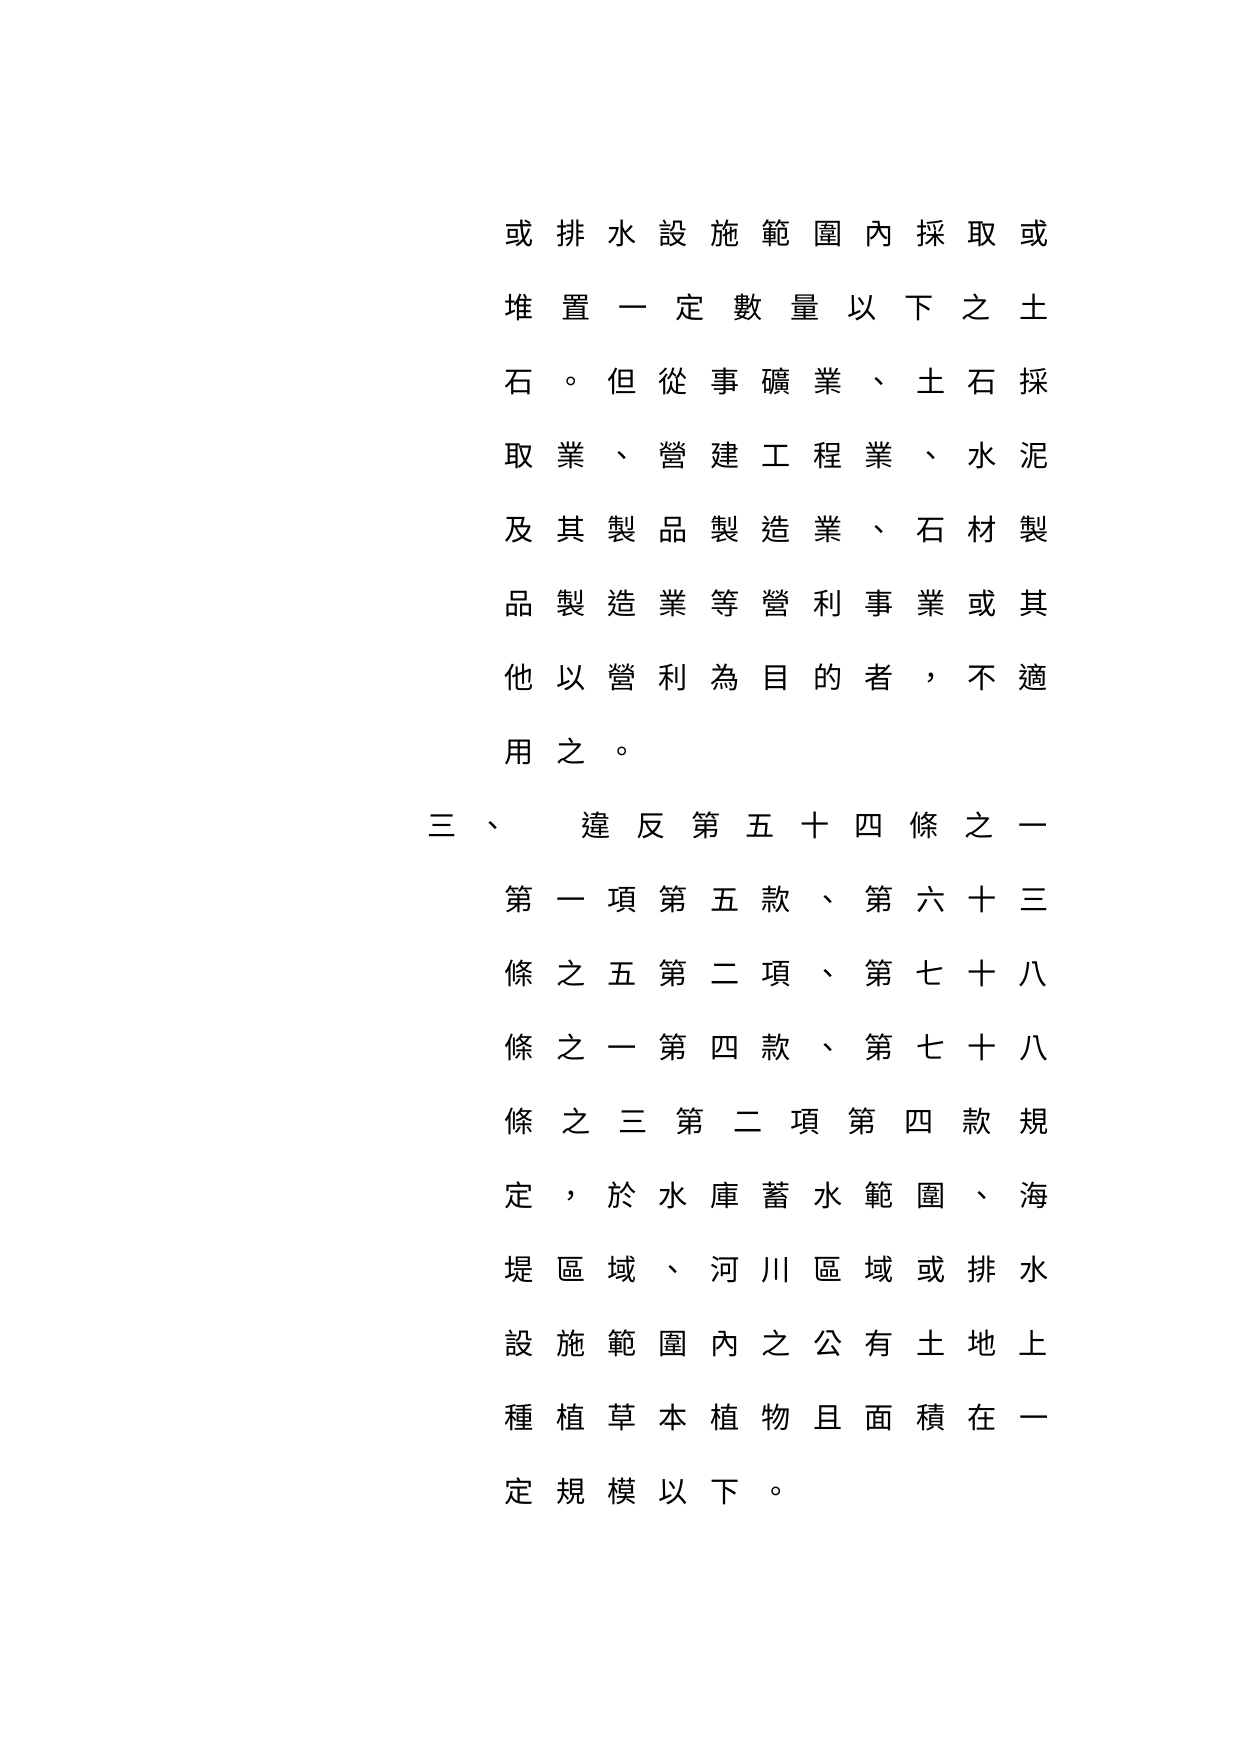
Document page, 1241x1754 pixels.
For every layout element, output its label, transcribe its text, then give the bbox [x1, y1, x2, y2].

text 或排水設施範圍內採取或堆置一定數量以下之土石。但從事礦業、土石採取業、營建工程業、水泥及其製品製造業、石材製品製造業等營利事業或其他以營利為目的者，不適用之。 [421, 195, 1070, 787]
text 三、 違反第五十四條之一第一項第五款、第六十三條之五第二項、第七十八條之一第四款、第七十八條之三第二項第四款規定，於水庫蓄水範圍、海堤區域、河川區域或排水設施範圍內之公有土地上種植草本植物且面積在一定規模以下。 [421, 787, 1070, 1526]
